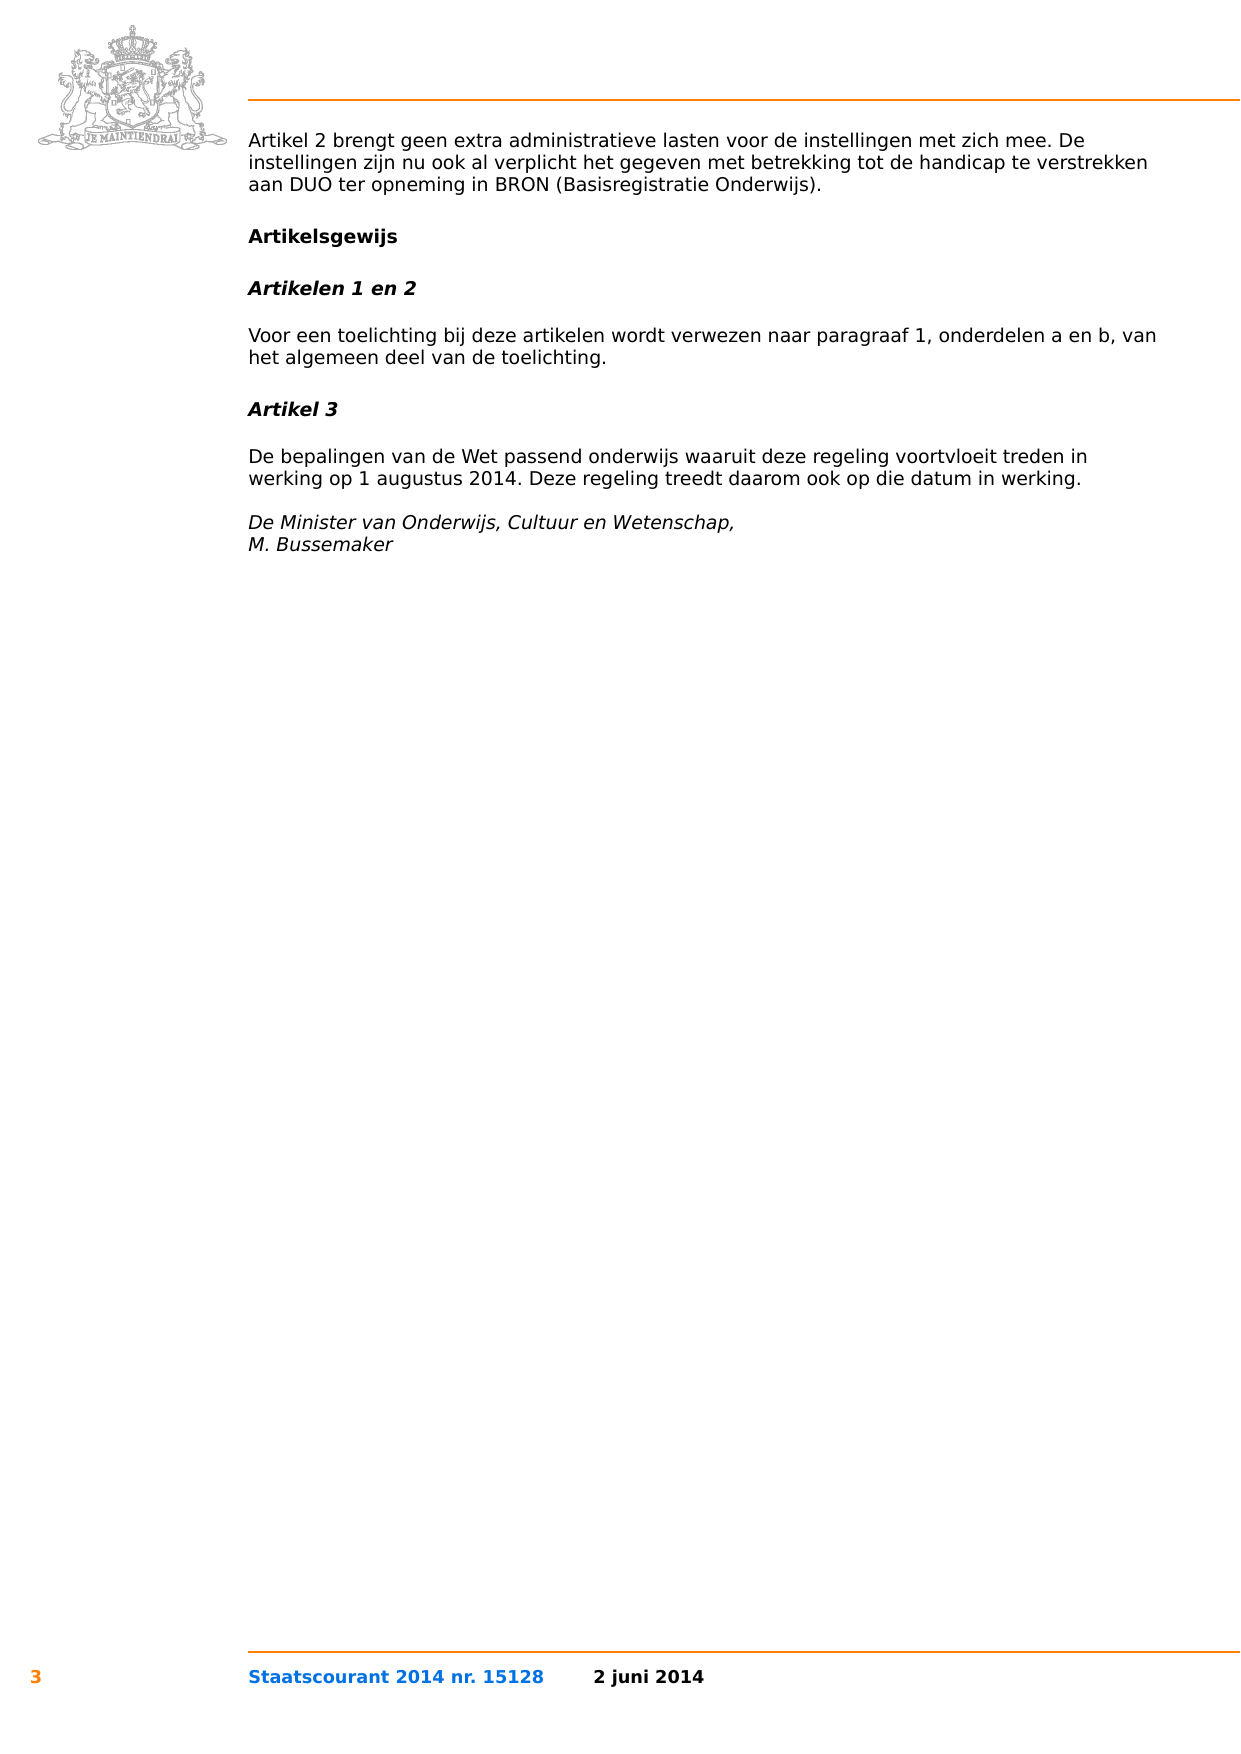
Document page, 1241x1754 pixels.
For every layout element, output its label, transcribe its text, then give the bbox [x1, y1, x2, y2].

subtitle Artikelen 1 en 2 [248, 278, 1163, 300]
text Voor een toelichting bij deze artikelen wordt verwezen naar paragraaf 1, onderdelen a en b, van het algemeen deel van de toelichting. [248, 325, 1163, 369]
subtitle Artikelsgewijs [248, 226, 1163, 248]
picture [38, 25, 227, 150]
text Artikel 2 brengt geen extra administratieve lasten voor de instellingen met zich mee. De instellingen zijn nu ook al verplicht het gegeven met betrekking tot de handicap te verstrekken aan DUO ter opneming in BRON (Basisregistratie Onderwijs). [248, 130, 1163, 196]
subtitle Artikel 3 [248, 399, 1163, 421]
text De Minister van Onderwijs, Cultuur en Wetenschap, M. Bussemaker [248, 512, 1163, 556]
text De bepalingen van de Wet passend onderwijs waaruit deze regeling voortvloeit treden in werking op 1 augustus 2014. Deze regeling treedt daarom ook op die datum in werking. [248, 446, 1163, 490]
